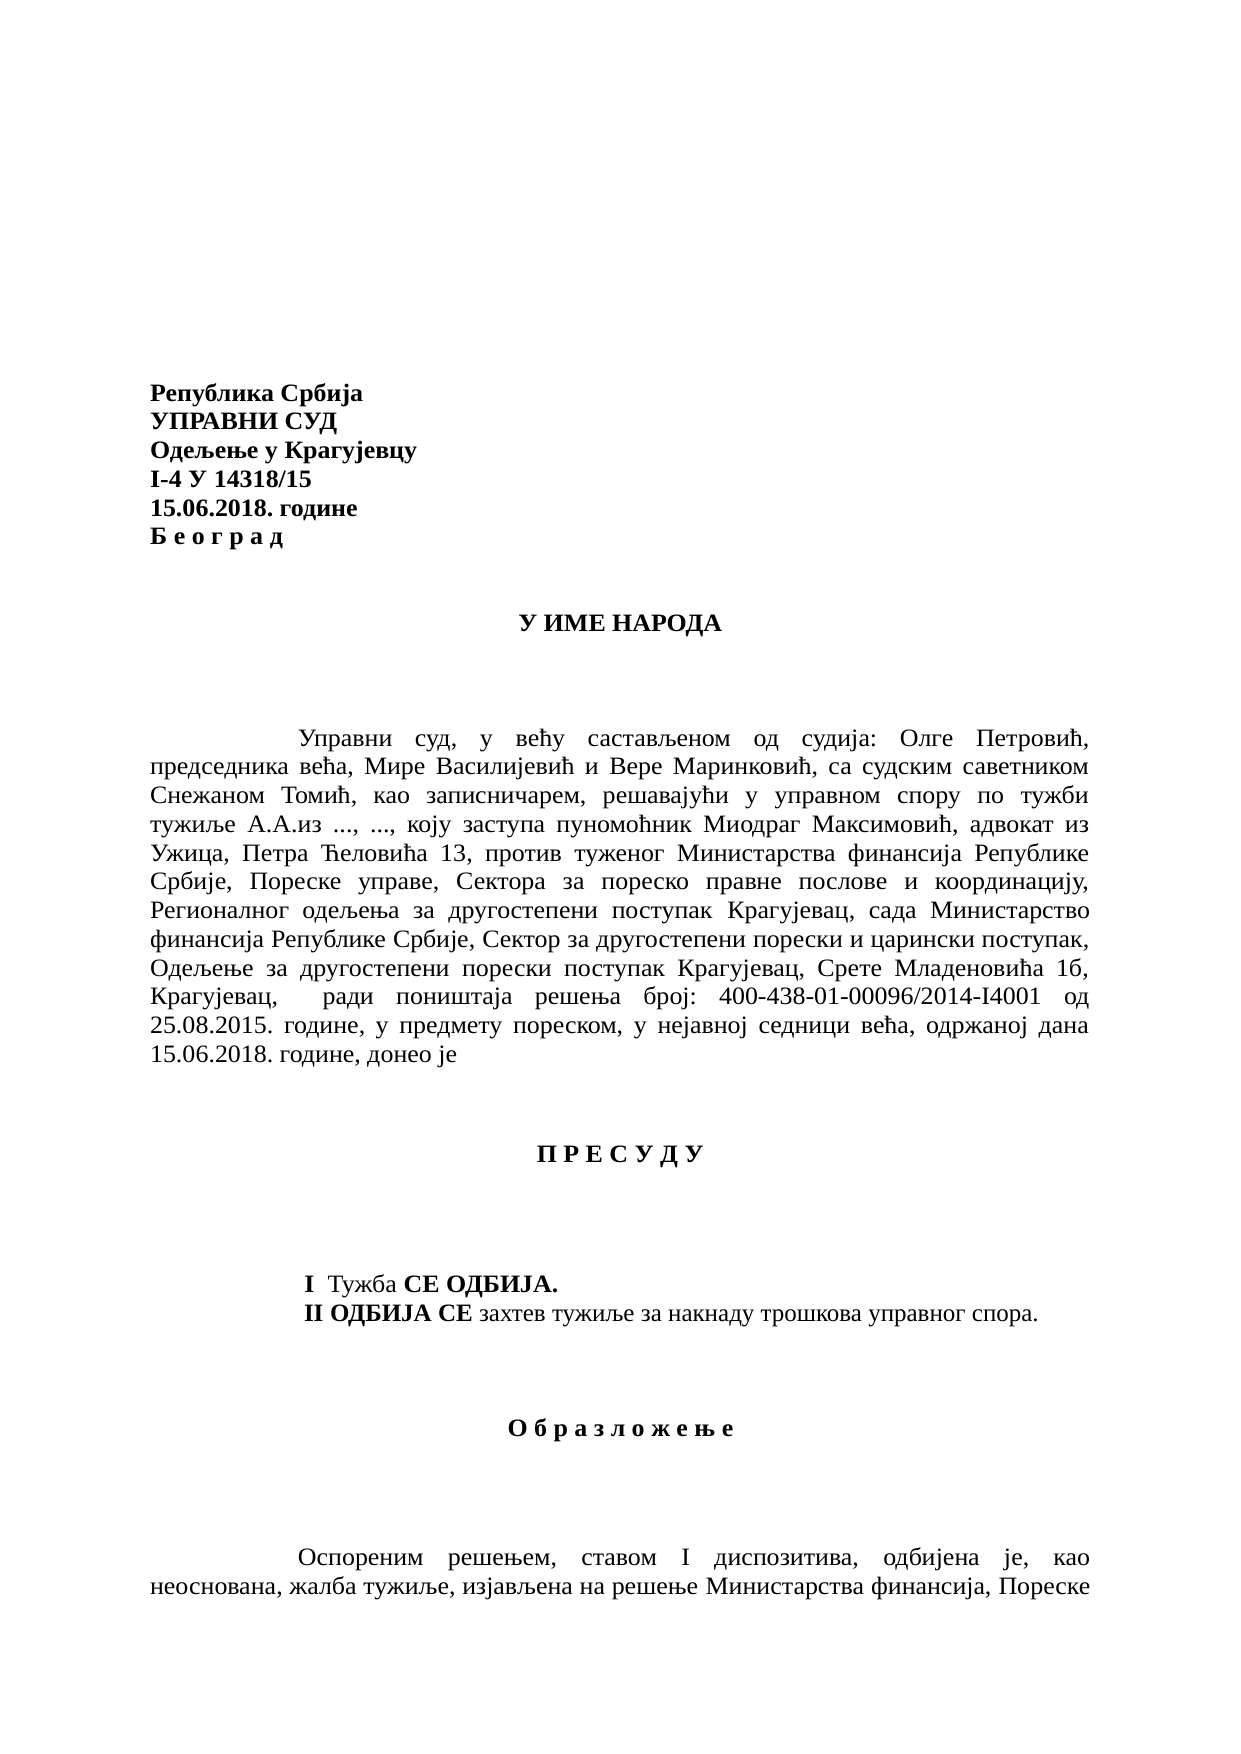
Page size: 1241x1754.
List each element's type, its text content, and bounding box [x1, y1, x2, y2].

text I-4 У 14318/15 [150, 464, 1090, 493]
text У ИМЕ НАРОДА [150, 608, 1090, 636]
text Одељење у Крагујевцу [150, 435, 1090, 464]
text II ОДБИЈА СЕ захтев тужиље за накнаду трошкова управног спора. [150, 1298, 1090, 1326]
text I Тужба СЕ ОДБИЈА. [150, 1269, 1090, 1298]
text О б р а з л о ж е њ е [150, 1413, 1090, 1441]
text П Р Е С У Д У [150, 1139, 1090, 1168]
text Република Србија [150, 378, 1090, 406]
text Управни суд, у већу састављеном од судија: Олге Петровић, председника већа, Мире Василијевић и Вере Маринковић, са судским саветником Снежаном Томић, као записничарем, решавајући у управном спору по тужби тужиље А.А.из ..., ..., коју заступа пуномоћник Миодраг Максимовић, адвокат из Ужица, Петра Ћеловића 13, против туженог Министарства финансија Републике Србије, Пореске управе, Сектора за пореско правне послове и координацију, Регионалног одељења за другостепени поступак Крагујевац, сада Министарство финансија Републике Србије, Сектор за другостепени порески и царински поступак, Одељење за другостепени порески поступак Крагујевац, Срете Младеновића 1б, Крагујевац, ради поништаја решења број: 400-438-01-00096/2014-I4001 од 25.08.2015. године, у предмету пореском, у нејавној седници већа, одржаној дана 15.06.2018. године, донео је [150, 723, 1090, 1068]
text Б е о г р а д [150, 521, 1090, 550]
text Оспореним решењем, ставом I диспозитива, одбијена је, као неоснована, жалба тужиље, изјављена на решење Министарства финансија, Пореске [150, 1542, 1090, 1599]
text УПРАВНИ СУД [150, 406, 1090, 435]
text 15.06.2018. године [150, 493, 1090, 521]
